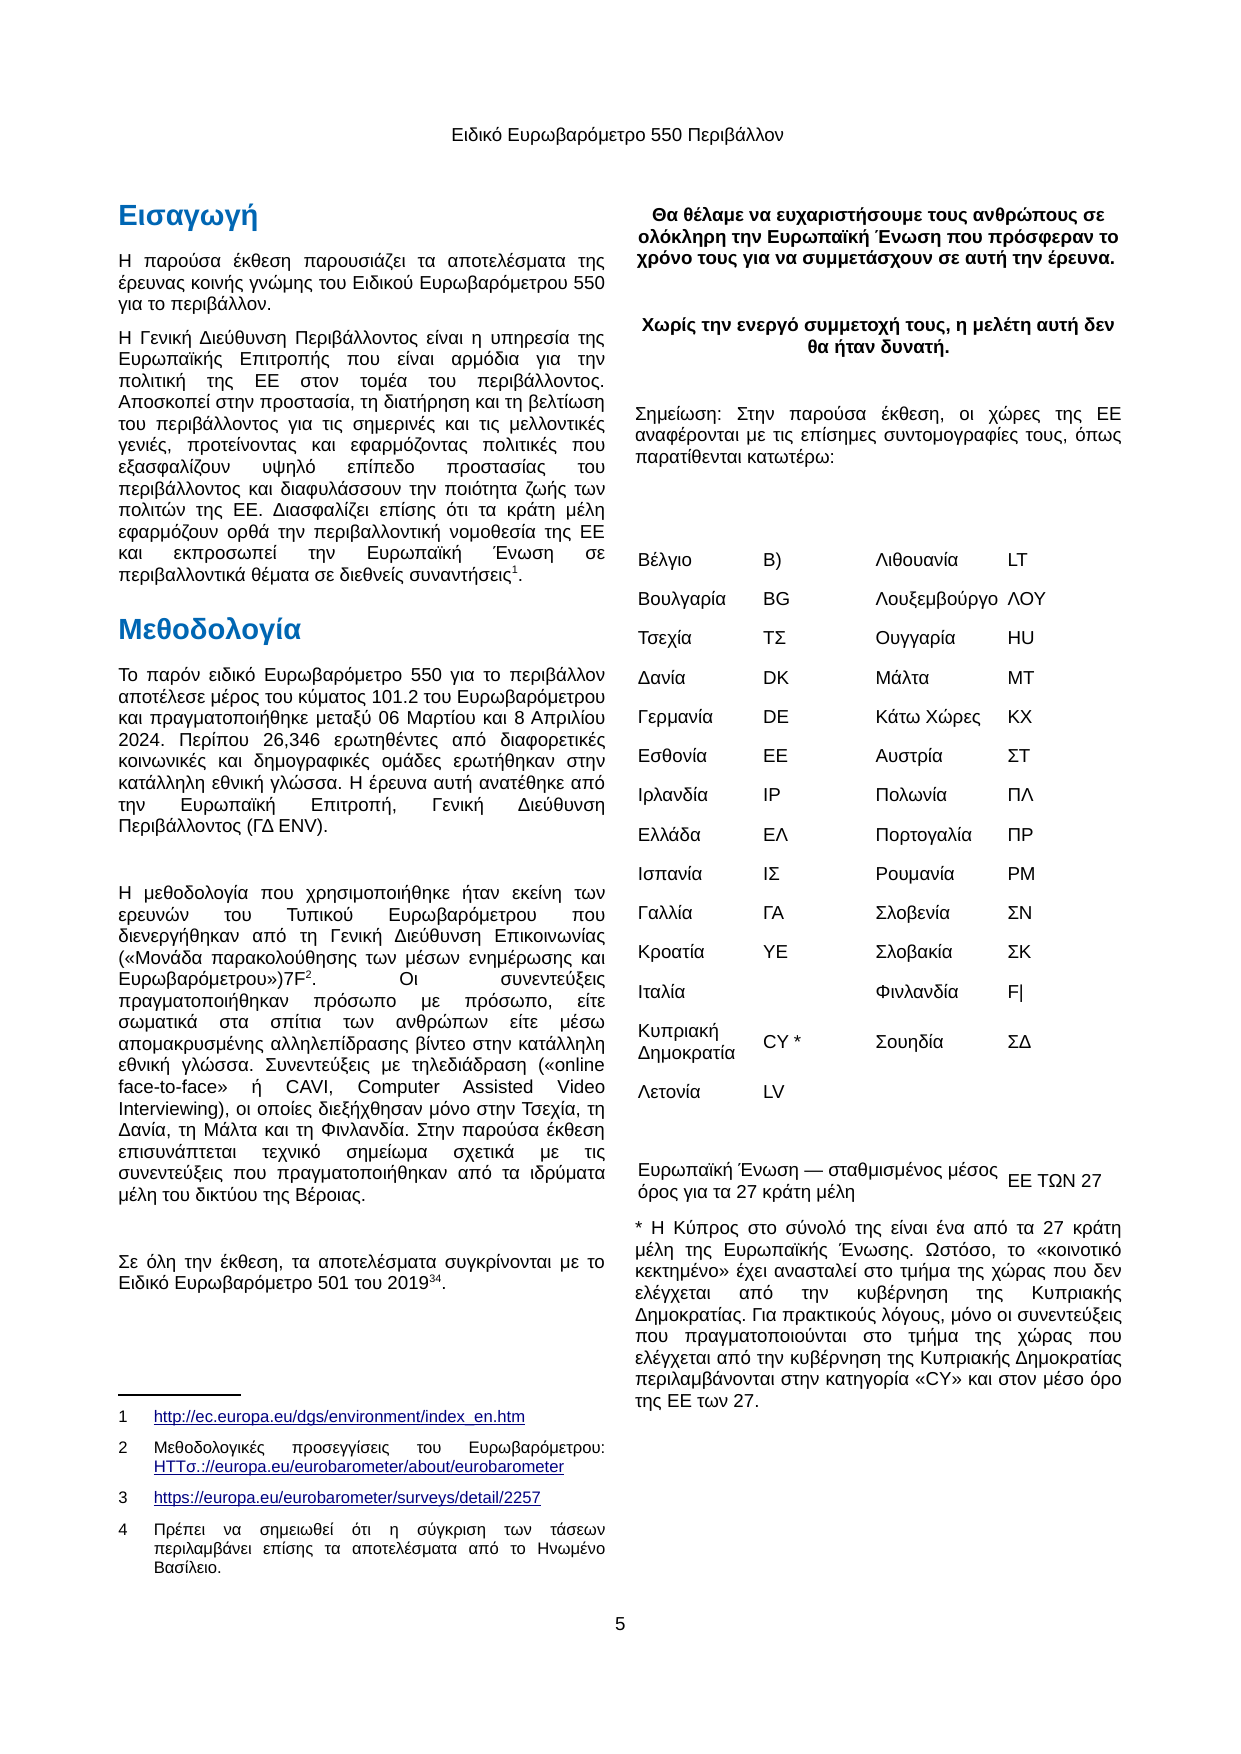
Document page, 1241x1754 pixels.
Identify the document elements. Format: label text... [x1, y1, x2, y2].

table_cell Ισπανία [635, 854, 760, 893]
table_header Βέλγιο [635, 540, 760, 579]
table_cell ΠΡ [1004, 815, 1122, 854]
subtitle Μεθοδολογία [118, 612, 605, 646]
table_cell Κάτω Χώρες [873, 697, 1004, 736]
table_cell Σουηδία [873, 1011, 1004, 1072]
text Πρέπει να σημειωθεί ότι η σύγκριση των τάσεων περιλαμβάνει επίσης τα αποτελέσματα από το Ηνωμένο Βασίλειο. [118, 1519, 605, 1577]
table_cell Φινλανδία [873, 972, 1004, 1011]
table_cell Μάλτα [873, 658, 1004, 697]
text Η παρούσα έκθεση παρουσιάζει τα αποτελέσματα της έρευνας κοινής γνώμης του Ειδικού Ευρωβαρόμετρου 550 για το περιβάλλον. [118, 250, 605, 314]
subtitle Εισαγωγή [118, 198, 605, 231]
text Χωρίς την ενεργό συμμετοχή τους, η μελέτη αυτή δεν θα ήταν δυνατή. [635, 314, 1122, 357]
table_cell ΓΑ [760, 893, 872, 932]
table_cell BG [760, 579, 872, 618]
table_cell Λετονία [635, 1072, 760, 1111]
table_cell ΙΡ [760, 775, 872, 815]
table_cell ΣΤ [1004, 736, 1122, 775]
table_cell Ιταλία [635, 972, 760, 1011]
table_cell F| [1004, 972, 1122, 1011]
table_cell Ουγγαρία [873, 618, 1004, 658]
table_cell ΡΜ [1004, 854, 1122, 893]
table_cell ΤΣ [760, 618, 872, 658]
table_cell ΣΔ [1004, 1011, 1122, 1072]
text * Η Κύπρος στο σύνολό της είναι ένα από τα 27 κράτη μέλη της Ευρωπαϊκής Ένωσης. Ωστόσο, το «κοινοτικό κεκτημένο» έχει ανασταλεί στο τμήμα της χώρας που δεν ελέγχεται από την κυβέρνηση της Κυπριακής Δημοκρατίας. Για πρακτικούς λόγους, μόνο οι συνεντεύξεις που πραγματοποιούνται στο τμήμα της χώρας που ελέγχεται από την κυβέρνηση της Κυπριακής Δημοκρατίας περιλαμβάνονται στην κατηγορία «CY» και στον μέσο όρο της ΕΕ των 27. [635, 1217, 1122, 1411]
table_cell ΠΛ [1004, 775, 1122, 815]
text Η Γενική Διεύθυνση Περιβάλλοντος είναι η υπηρεσία της Ευρωπαϊκής Επιτροπής που είναι αρμόδια για την πολιτική της ΕΕ στον τομέα του περιβάλλοντος. Αποσκοπεί στην προστασία, τη διατήρηση και τη βελτίωση του περιβάλλοντος για τις σημερινές και τις μελλοντικές γενιές, προτείνοντας και εφαρμόζοντας πολιτικές που εξασφαλίζουν υψηλό επίπεδο προστασίας του περιβάλλοντος και διαφυλάσσουν την ποιότητα ζωής των πολιτών της ΕΕ. Διασφαλίζει επίσης ότι τα κράτη μέλη εφαρμόζουν ορθά την περιβαλλοντική νομοθεσία της ΕΕ και εκπροσωπεί την Ευρωπαϊκή Ένωση σε περιβαλλοντικά θέματα σε διεθνείς συναντήσεις. [118, 326, 605, 585]
table_cell [1004, 1111, 1122, 1150]
table_cell Γαλλία [635, 893, 760, 932]
table_cell ΥΕ [760, 933, 872, 972]
table_cell HU [1004, 618, 1122, 658]
table_cell Ρουμανία [873, 854, 1004, 893]
table_cell ΛΟΥ [1004, 579, 1122, 618]
table_cell [873, 1111, 1004, 1150]
table_cell ΚΧ [1004, 697, 1122, 736]
text Σε όλη την έκθεση, τα αποτελέσματα συγκρίνονται με το Ειδικό Ευρωβαρόμετρο 501 του 2019. [118, 1251, 605, 1294]
table_cell ΣΝ [1004, 893, 1122, 932]
text https://europa.eu/eurobarometer/surveys/detail/2257 [118, 1488, 605, 1507]
table_header Β) [760, 540, 872, 579]
table_cell ΕΕ ΤΩΝ 27 [1004, 1150, 1122, 1211]
table_cell Σλοβενία [873, 893, 1004, 932]
table_cell Ελλάδα [635, 815, 760, 854]
table_cell DK [760, 658, 872, 697]
table_cell Κροατία [635, 933, 760, 972]
table_cell ΙΣ [760, 854, 872, 893]
text Το παρόν ειδικό Ευρωβαρόμετρο 550 για το περιβάλλον αποτέλεσε μέρος του κύματος 101.2 του Ευρωβαρόμετρου και πραγματοποιήθηκε μεταξύ 06 Μαρτίου και 8 Απριλίου 2024. Περίπου 26,346 ερωτηθέντες από διαφορετικές κοινωνικές και δημογραφικές ομάδες ερωτήθηκαν στην κατάλληλη εθνική γλώσσα. Η έρευνα αυτή ανατέθηκε από την Ευρωπαϊκή Επιτροπή, Γενική Διεύθυνση Περιβάλλοντος (ΓΔ ENV). [118, 664, 605, 836]
table_cell ΕΛ [760, 815, 872, 854]
text Θα θέλαμε να ευχαριστήσουμε τους ανθρώπους σε ολόκληρη την Ευρωπαϊκή Ένωση που πρόσφεραν το χρόνο τους για να συμμετάσχουν σε αυτή την έρευνα. [635, 204, 1122, 268]
table_cell Βουλγαρία [635, 579, 760, 618]
table_cell DE [760, 697, 872, 736]
table_cell Αυστρία [873, 736, 1004, 775]
table_cell ΣΚ [1004, 933, 1122, 972]
text Μεθοδολογικές προσεγγίσεις του Ευρωβαρόμετρου: HTTσ.://europa.eu/eurobarometer/about/eurobarometer [118, 1438, 605, 1476]
table_cell LV [760, 1072, 872, 1111]
text http://ec.europa.eu/dgs/environment/index_en.htm [118, 1407, 605, 1426]
table_cell Πορτογαλία [873, 815, 1004, 854]
table_cell [760, 1111, 872, 1150]
table_cell CY * [760, 1011, 872, 1072]
table_cell Δανία [635, 658, 760, 697]
table_cell Τσεχία [635, 618, 760, 658]
table_cell ΕΕ [760, 736, 872, 775]
table_cell Εσθονία [635, 736, 760, 775]
text Η μεθοδολογία που χρησιμοποιήθηκε ήταν εκείνη των ερευνών του Τυπικού Ευρωβαρόμετρου που διενεργήθηκαν από τη Γενική Διεύθυνση Επικοινωνίας («Μονάδα παρακολούθησης των μέσων ενημέρωσης και Ευρωβαρόμετρου»)7F. Οι συνεντεύξεις πραγματοποιήθηκαν πρόσωπο με πρόσωπο, είτε σωματικά στα σπίτια των ανθρώπων είτε μέσω απομακρυσμένης αλληλεπίδρασης βίντεο στην κατάλληλη εθνική γλώσσα. Συνεντεύξεις με τηλεδιάδραση («online face-to-face» ή CAVI, Computer Assisted Video Interviewing), οι οποίες διεξήχθησαν μόνο στην Τσεχία, τη Δανία, τη Μάλτα και τη Φινλανδία. Στην παρούσα έκθεση επισυνάπτεται τεχνικό σημείωμα σχετικά με τις συνεντεύξεις που πραγματοποιήθηκαν από τα ιδρύματα μέλη του δικτύου της Βέροιας. [118, 882, 605, 1205]
table_cell Ιρλανδία [635, 775, 760, 815]
table_cell Κυπριακή Δημοκρατία [635, 1011, 760, 1072]
table_cell [1004, 1072, 1122, 1111]
text Σημείωση: Στην παρούσα έκθεση, οι χώρες της ΕΕ αναφέρονται με τις επίσημες συντομογραφίες τους, όπως παρατίθενται κατωτέρω: [635, 402, 1122, 467]
table_cell [635, 1111, 760, 1150]
table_cell Σλοβακία [873, 933, 1004, 972]
table_cell [760, 972, 872, 1011]
table_cell Λουξεμβούργο [873, 579, 1004, 618]
table_cell Πολωνία [873, 775, 1004, 815]
table_cell Ευρωπαϊκή Ένωση — σταθμισμένος μέσος όρος για τα 27 κράτη μέλη [635, 1150, 1004, 1211]
table_cell ΜΤ [1004, 658, 1122, 697]
table_cell Γερμανία [635, 697, 760, 736]
table_cell [873, 1072, 1004, 1111]
table_header LT [1004, 540, 1122, 579]
table_header Λιθουανία [873, 540, 1004, 579]
